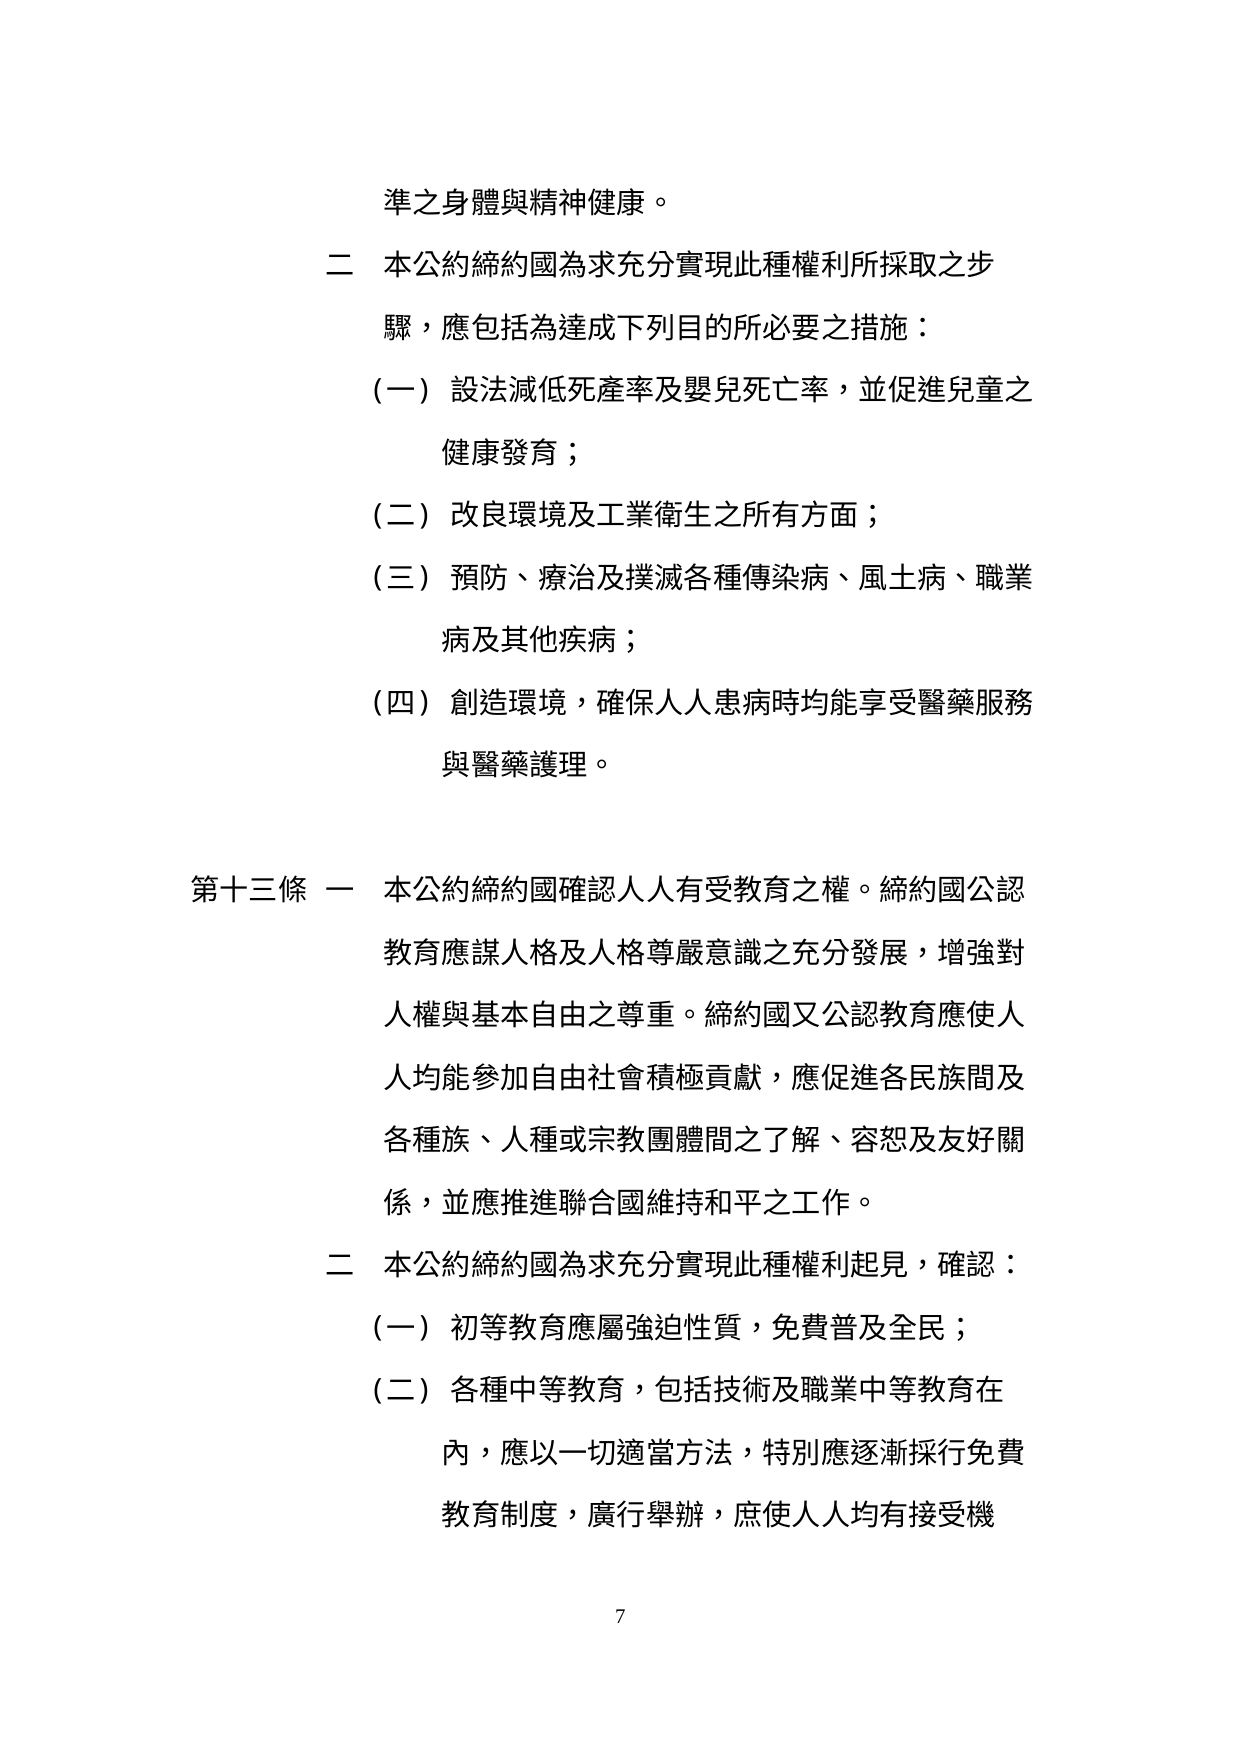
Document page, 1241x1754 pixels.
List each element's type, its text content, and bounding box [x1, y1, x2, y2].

table_cell 一 本公約締約國確認人人有受教育之權。締約國公認教育應謀人格及人格尊嚴意識之充分發展，增強對人權與基本自由之尊重。締約國又公認教育應使人人均能參加自由社會積極貢獻，應促進各民族間及各種族、人種或宗教團體間之了解、容恕及友好關係，並應推進聯合國維持和平之工作。 二 本公約締約國為求充分實現此種權利起見，確認： (一) 初等教育應屬強迫性質，免費普及全民； (二) 各種中等教育，包括技術及職業中等教育在內，應以一切適當方法，特別應逐漸採行免費教育制度，廣行舉辦，庶使人人均有接受機 [322, 787, 1053, 1537]
table_cell [187, 96, 322, 787]
table_cell 第十三條 [187, 787, 322, 1537]
table_cell 準之身體與精神健康。 二 本公約締約國為求充分實現此種權利所採取之步驟，應包括為達成下列目的所必要之措施： (一) 設法減低死產率及嬰兒死亡率，並促進兒童之健康發育； (二) 改良環境及工業衛生之所有方面； (三) 預防、療治及撲滅各種傳染病、風土病、職業病及其他疾病； (四) 創造環境，確保人人患病時均能享受醫藥服務與醫藥護理。 [322, 96, 1053, 787]
